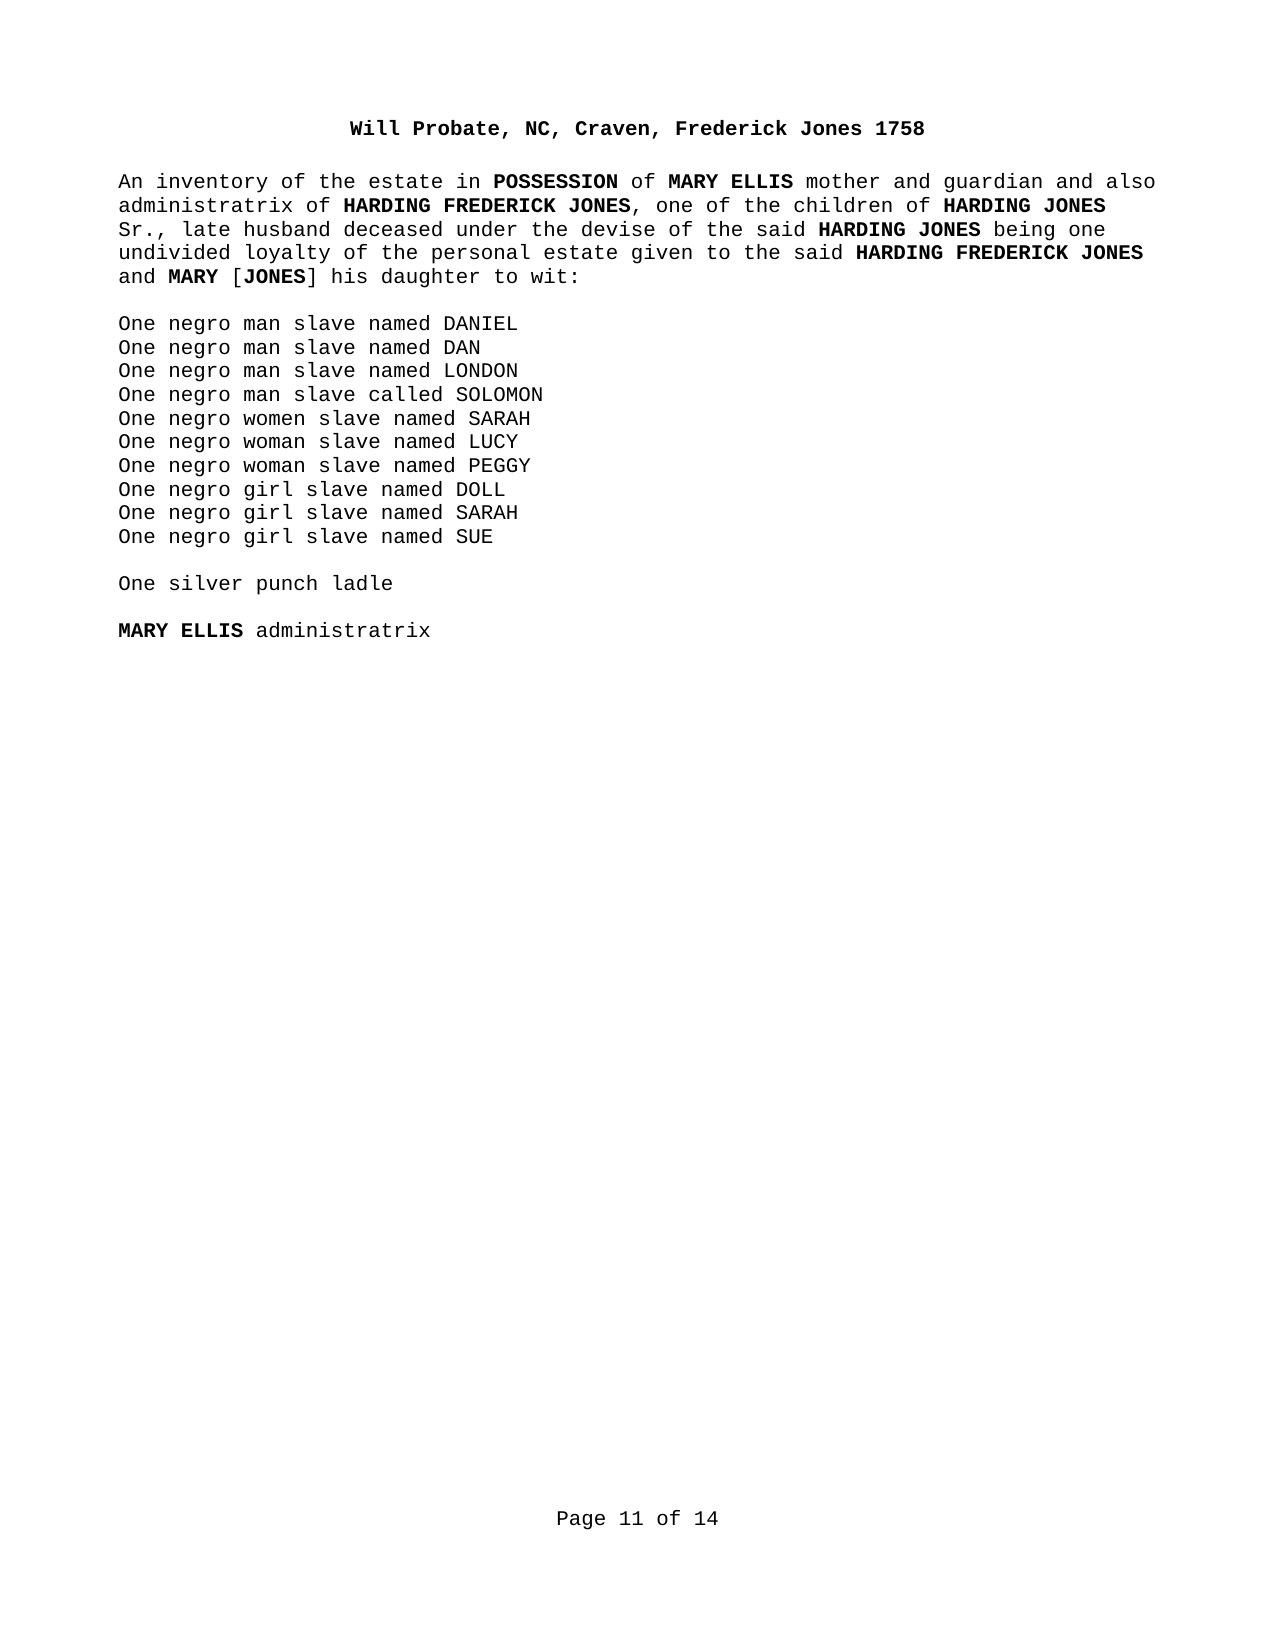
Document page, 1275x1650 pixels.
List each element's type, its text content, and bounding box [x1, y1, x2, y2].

text One negro woman slave named Lucy [118, 431, 1157, 455]
text One negro women slave named Sarah [118, 408, 1157, 431]
text One negro man slave called Solomon [118, 384, 1157, 408]
text One silver punch ladle [118, 573, 1157, 597]
text An inventory of the estate in possession of Mary Ellis mother and guardian and also administratrix of Harding Frederick Jones, one of the children of harding jones Sr., late husband deceased under the devise of the said Harding Jones being one undivided loyalty of the personal estate given to the said Harding Frederick Jones and MARY [JONES] his daughter to wit: [118, 171, 1157, 289]
text One negro girl slave named Sarah [118, 502, 1157, 526]
text One negro girl slave named DOLL [118, 479, 1157, 502]
text One negro man slave named DAN [118, 337, 1157, 360]
text One negro girl slave named SUE [118, 526, 1157, 549]
text One negro woman slave named Peggy [118, 455, 1157, 479]
text Mary Ellis administratrix [118, 621, 1157, 644]
text One negro man slave named DANIEL [118, 313, 1157, 337]
text One negro man slave named London [118, 360, 1157, 384]
